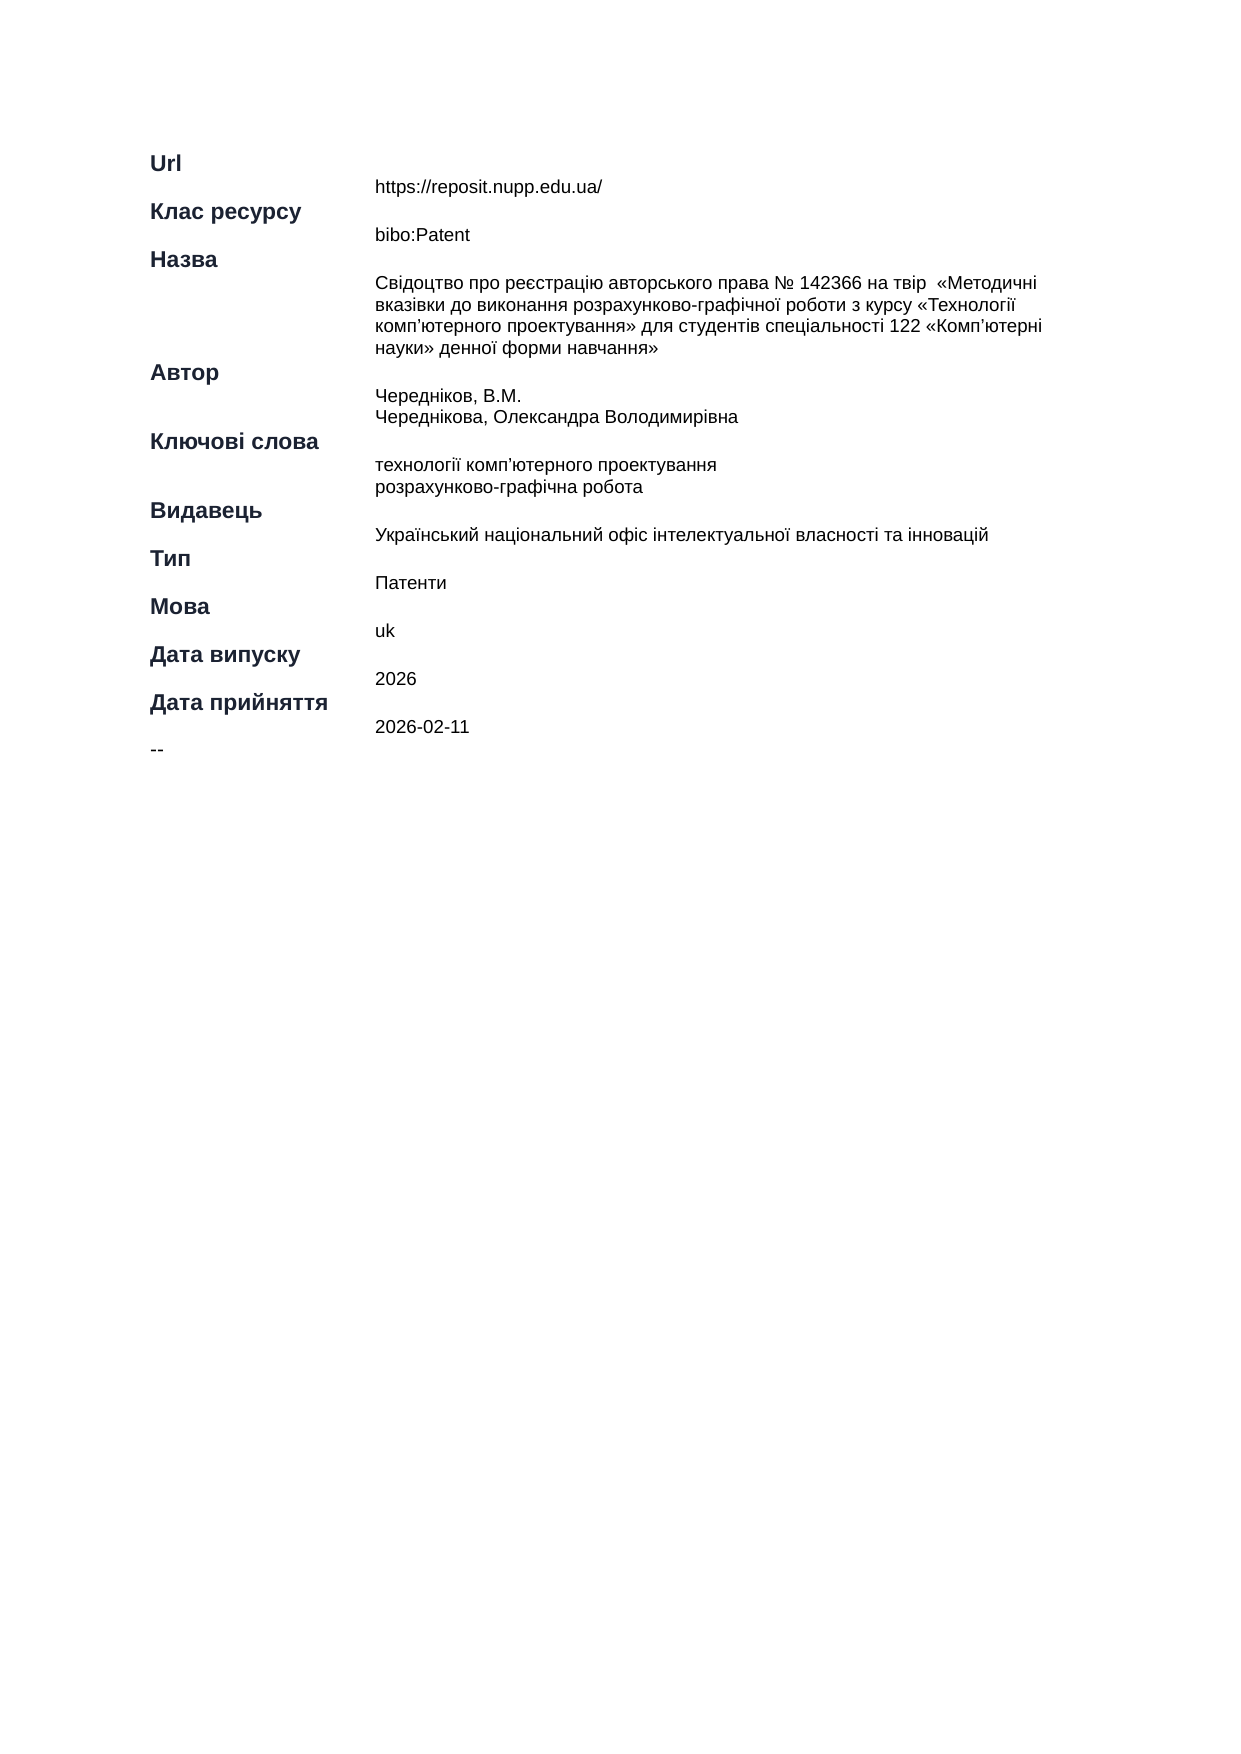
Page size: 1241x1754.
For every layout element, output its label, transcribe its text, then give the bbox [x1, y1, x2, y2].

text Ключові слова [150, 428, 1090, 454]
text bibo:Patent [375, 224, 1090, 246]
text Череднікова, Олександра Володимирівна [375, 406, 1090, 428]
text Видавець [150, 497, 1090, 524]
text Тип [150, 545, 1090, 572]
text Url [150, 150, 1090, 176]
text Український національний офіс інтелектуальної власності та інновацій [375, 524, 1090, 545]
text Назва [150, 246, 1090, 272]
text 2026-02-11 [375, 715, 1090, 737]
text Дата випуску [150, 641, 1090, 667]
text 2026 [375, 667, 1090, 689]
text Автор [150, 358, 1090, 385]
text Чередніков, В.М. [375, 385, 1090, 406]
text Клас ресурсу [150, 198, 1090, 224]
text uk [375, 619, 1090, 641]
text Патенти [375, 572, 1090, 593]
text Мова [150, 593, 1090, 619]
text Дата прийняття [150, 689, 1090, 715]
text розрахунково-графічна робота [375, 476, 1090, 497]
text -- [150, 737, 1090, 761]
text технології комп’ютерного проектування [375, 454, 1090, 476]
text Свідоцтво про реєстрацію авторського права № 142366 на твір «Методичні вказівки до виконання розрахунково-графічної роботи з курсу «Технології комп’ютерного проектування» для студентів спеціальності 122 «Комп’ютерні науки» денної форми навчання» [375, 272, 1090, 358]
text https://reposit.nupp.edu.ua/ [375, 176, 1090, 198]
